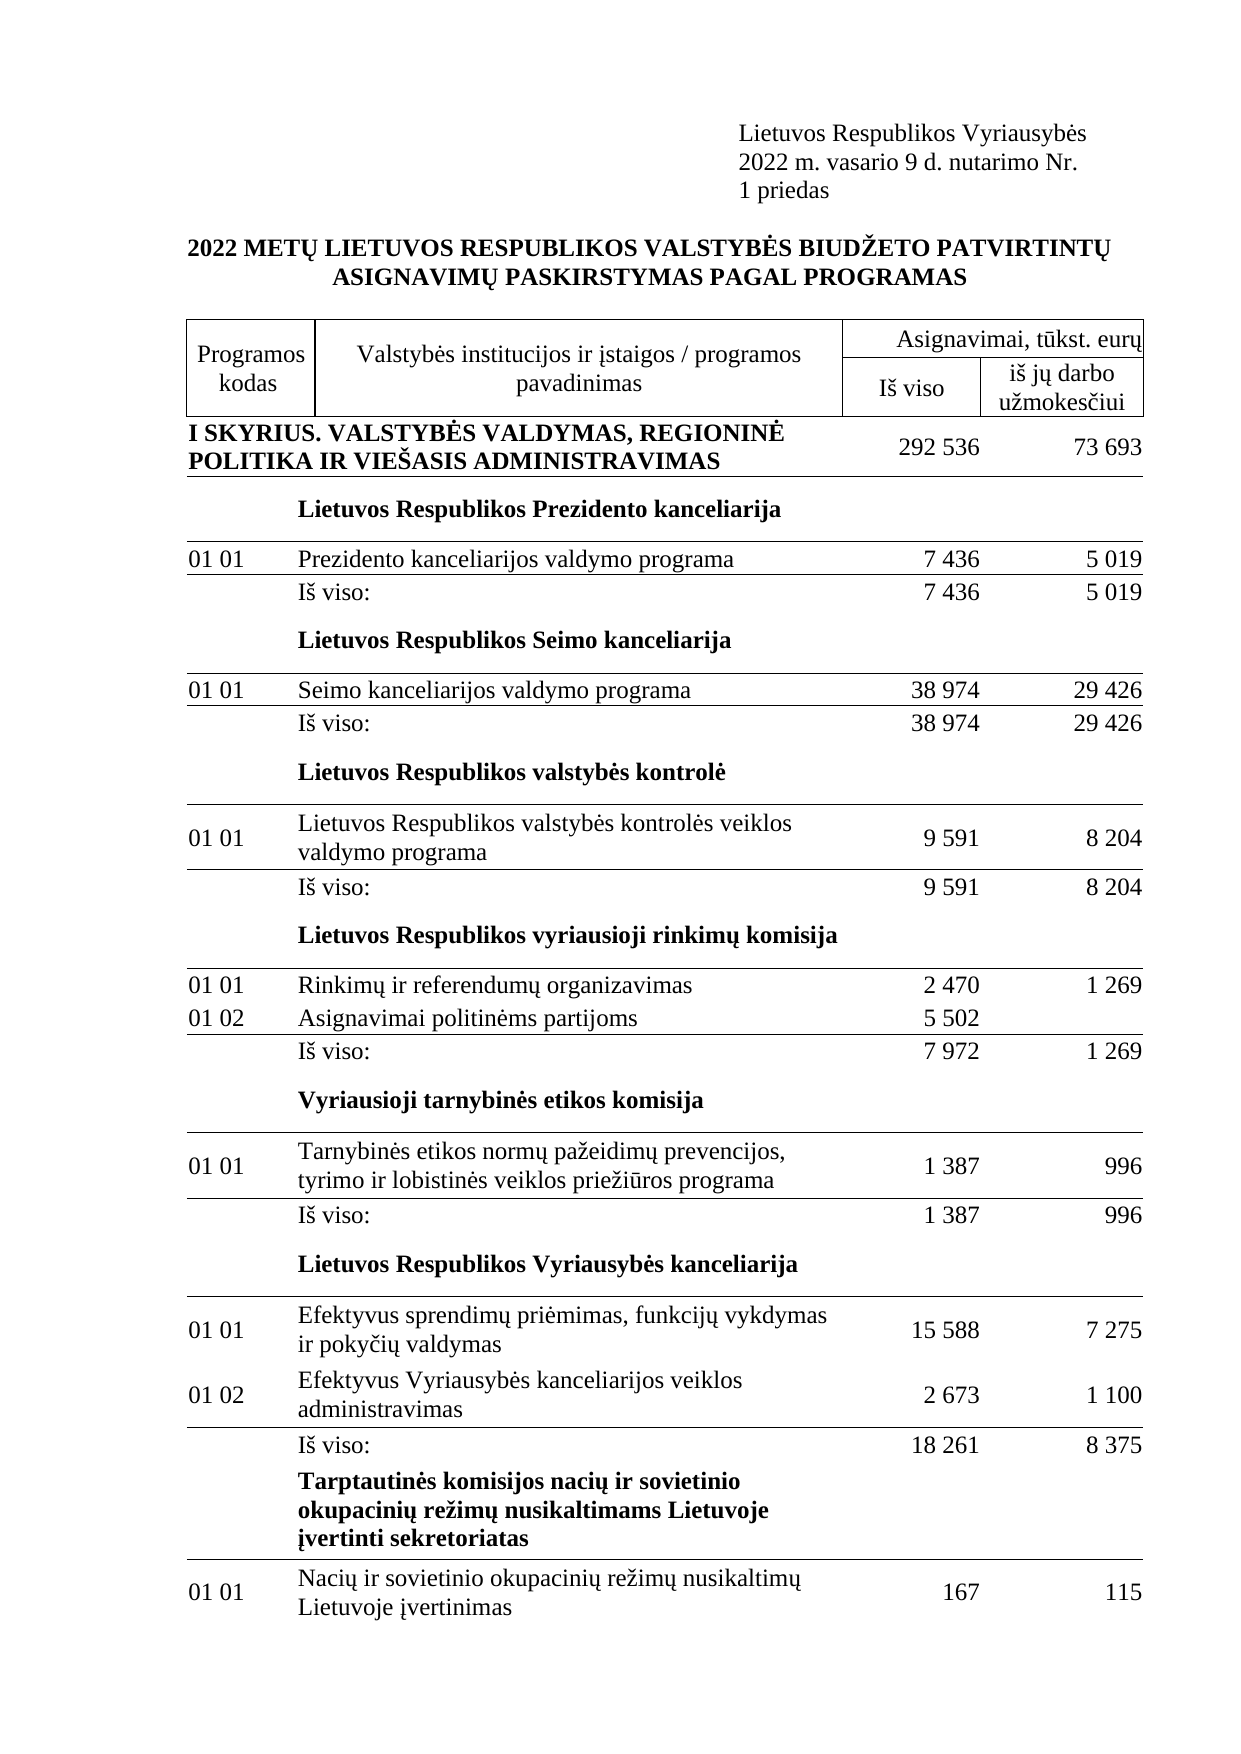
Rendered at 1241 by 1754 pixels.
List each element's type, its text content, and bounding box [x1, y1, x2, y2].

table_cell [187, 1199, 296, 1230]
table_cell [187, 477, 296, 541]
table_cell 9 591 [843, 805, 981, 869]
table_cell 2 673 [843, 1362, 981, 1427]
table_header Asignavimai, tūkst. eurų [843, 320, 1143, 357]
table_cell 115 [981, 1560, 1143, 1624]
table_cell 7 436 [843, 575, 981, 607]
table_cell 29 426 [981, 706, 1143, 738]
table_cell Iš viso: [296, 706, 843, 738]
table_cell 7 436 [843, 542, 981, 574]
table_cell Efektyvus Vyriausybės kanceliarijos veiklos administravimas [296, 1362, 843, 1427]
table_cell [843, 902, 981, 968]
table_cell 01 01 [187, 542, 296, 574]
table_cell 01 01 [187, 805, 296, 869]
table_cell [981, 477, 1143, 541]
table_cell 38 974 [843, 706, 981, 738]
table_cell [981, 902, 1143, 968]
table_cell 01 01 [187, 1560, 296, 1624]
table_cell 7 275 [981, 1297, 1143, 1362]
table_cell [187, 1460, 296, 1558]
table_cell [187, 738, 296, 804]
table_cell Lietuvos Respublikos valstybės kontrolė [296, 738, 843, 804]
table_cell Rinkimų ir referendumų organizavimas [296, 969, 843, 1001]
table_cell Lietuvos Respublikos Seimo kanceliarija [296, 607, 843, 672]
table_cell 01 02 [187, 1362, 296, 1427]
table_cell Efektyvus sprendimų priėmimas, funkcijų vykdymas ir pokyčių valdymas [296, 1297, 843, 1362]
table_cell 9 591 [843, 870, 981, 902]
table_cell [981, 1230, 1143, 1296]
table_cell Lietuvos Respublikos valstybės kontrolės veiklos valdymo programa [296, 805, 843, 869]
table_cell 38 974 [843, 674, 981, 705]
table_cell 8 204 [981, 870, 1143, 902]
table_cell 73 693 [981, 417, 1143, 476]
table_cell 996 [981, 1199, 1143, 1230]
table_cell 7 972 [843, 1035, 981, 1066]
table_cell Seimo kanceliarijos valdymo programa [296, 674, 843, 705]
table_header Programos kodas [187, 320, 314, 416]
table_cell Vyriausioji tarnybinės etikos komisija [296, 1066, 843, 1132]
table_cell [843, 607, 981, 672]
table_cell [187, 607, 296, 672]
table_cell [843, 738, 981, 804]
table_cell 29 426 [981, 674, 1143, 705]
text 2022 METŲ LIETUVOS RESPUBLIKOS VALSTYBĖS BIUDŽETO PATVIRTINTŲ ASIGNAVIMŲ PASKIRSTYMAS PAGAL PROGRAMAS [177, 233, 1122, 291]
table_cell Lietuvos Respublikos Vyriausybės kanceliarija [296, 1230, 843, 1296]
table_cell [187, 1230, 296, 1296]
table_cell 01 01 [187, 674, 296, 705]
table_cell 01 02 [187, 1001, 296, 1033]
table_cell [187, 902, 296, 968]
table_cell [843, 1460, 981, 1558]
table_cell [843, 1066, 981, 1132]
table_cell Iš viso [843, 358, 980, 416]
table_cell Iš viso: [296, 870, 843, 902]
table_cell 1 269 [981, 1035, 1143, 1066]
table_cell [981, 738, 1143, 804]
table_cell 01 01 [187, 1133, 296, 1197]
table_cell 15 588 [843, 1297, 981, 1362]
table_cell 1 269 [981, 969, 1143, 1001]
table_cell iš jų darbo užmokesčiui [981, 358, 1143, 416]
table_cell [981, 1001, 1143, 1033]
table_cell Prezidento kanceliarijos valdymo programa [296, 542, 843, 574]
table_cell 01 01 [187, 1297, 296, 1362]
table_cell 8 204 [981, 805, 1143, 869]
table_cell 996 [981, 1133, 1143, 1197]
table_cell Iš viso: [296, 1035, 843, 1066]
table_cell [187, 575, 296, 607]
text 1 priedas [177, 176, 1122, 204]
table_cell 1 100 [981, 1362, 1143, 1427]
table_cell [843, 1230, 981, 1296]
table_cell Asignavimai politinėms partijoms [296, 1001, 843, 1033]
table_cell Iš viso: [296, 575, 843, 607]
table_cell [187, 1035, 296, 1066]
table_cell [187, 1066, 296, 1132]
table_cell [187, 1428, 296, 1460]
table_cell Iš viso: [296, 1199, 843, 1230]
table_cell Lietuvos Respublikos Prezidento kanceliarija [296, 477, 843, 541]
text 2022 m. vasario 9 d. nutarimo Nr. [177, 147, 1122, 176]
table_cell I SKYRIUS. VALSTYBĖS VALDYMAS, REGIONINĖ POLITIKA IR VIEŠASIS ADMINISTRAVIMAS [187, 417, 843, 476]
table_header Valstybės institucijos ir įstaigos / programos pavadinimas [316, 320, 842, 416]
table_cell Nacių ir sovietinio okupacinių režimų nusikaltimų Lietuvoje įvertinimas [296, 1560, 843, 1624]
text Lietuvos Respublikos Vyriausybės [177, 118, 1122, 147]
table_cell 5 019 [981, 575, 1143, 607]
table_cell [981, 1066, 1143, 1132]
table_cell [981, 607, 1143, 672]
table_cell 292 536 [843, 417, 981, 476]
table_cell 167 [843, 1560, 981, 1624]
table_cell [843, 477, 981, 541]
table_cell 2 470 [843, 969, 981, 1001]
table_cell Iš viso: [296, 1428, 843, 1460]
table_cell Tarptautinės komisijos nacių ir sovietinio okupacinių režimų nusikaltimams Lietuvoje įvertinti sekretoriatas [296, 1460, 843, 1558]
table_cell [187, 870, 296, 902]
table_cell 1 387 [843, 1133, 981, 1197]
table_cell 5 502 [843, 1001, 981, 1033]
table_cell 01 01 [187, 969, 296, 1001]
table_cell Tarnybinės etikos normų pažeidimų prevencijos, tyrimo ir lobistinės veiklos priežiūros programa [296, 1133, 843, 1197]
table_cell 1 387 [843, 1199, 981, 1230]
table_cell Lietuvos Respublikos vyriausioji rinkimų komisija [296, 902, 843, 968]
table_cell [981, 1460, 1143, 1558]
table_cell 18 261 [843, 1428, 981, 1460]
table_cell 5 019 [981, 542, 1143, 574]
table_cell 8 375 [981, 1428, 1143, 1460]
table_cell [187, 706, 296, 738]
